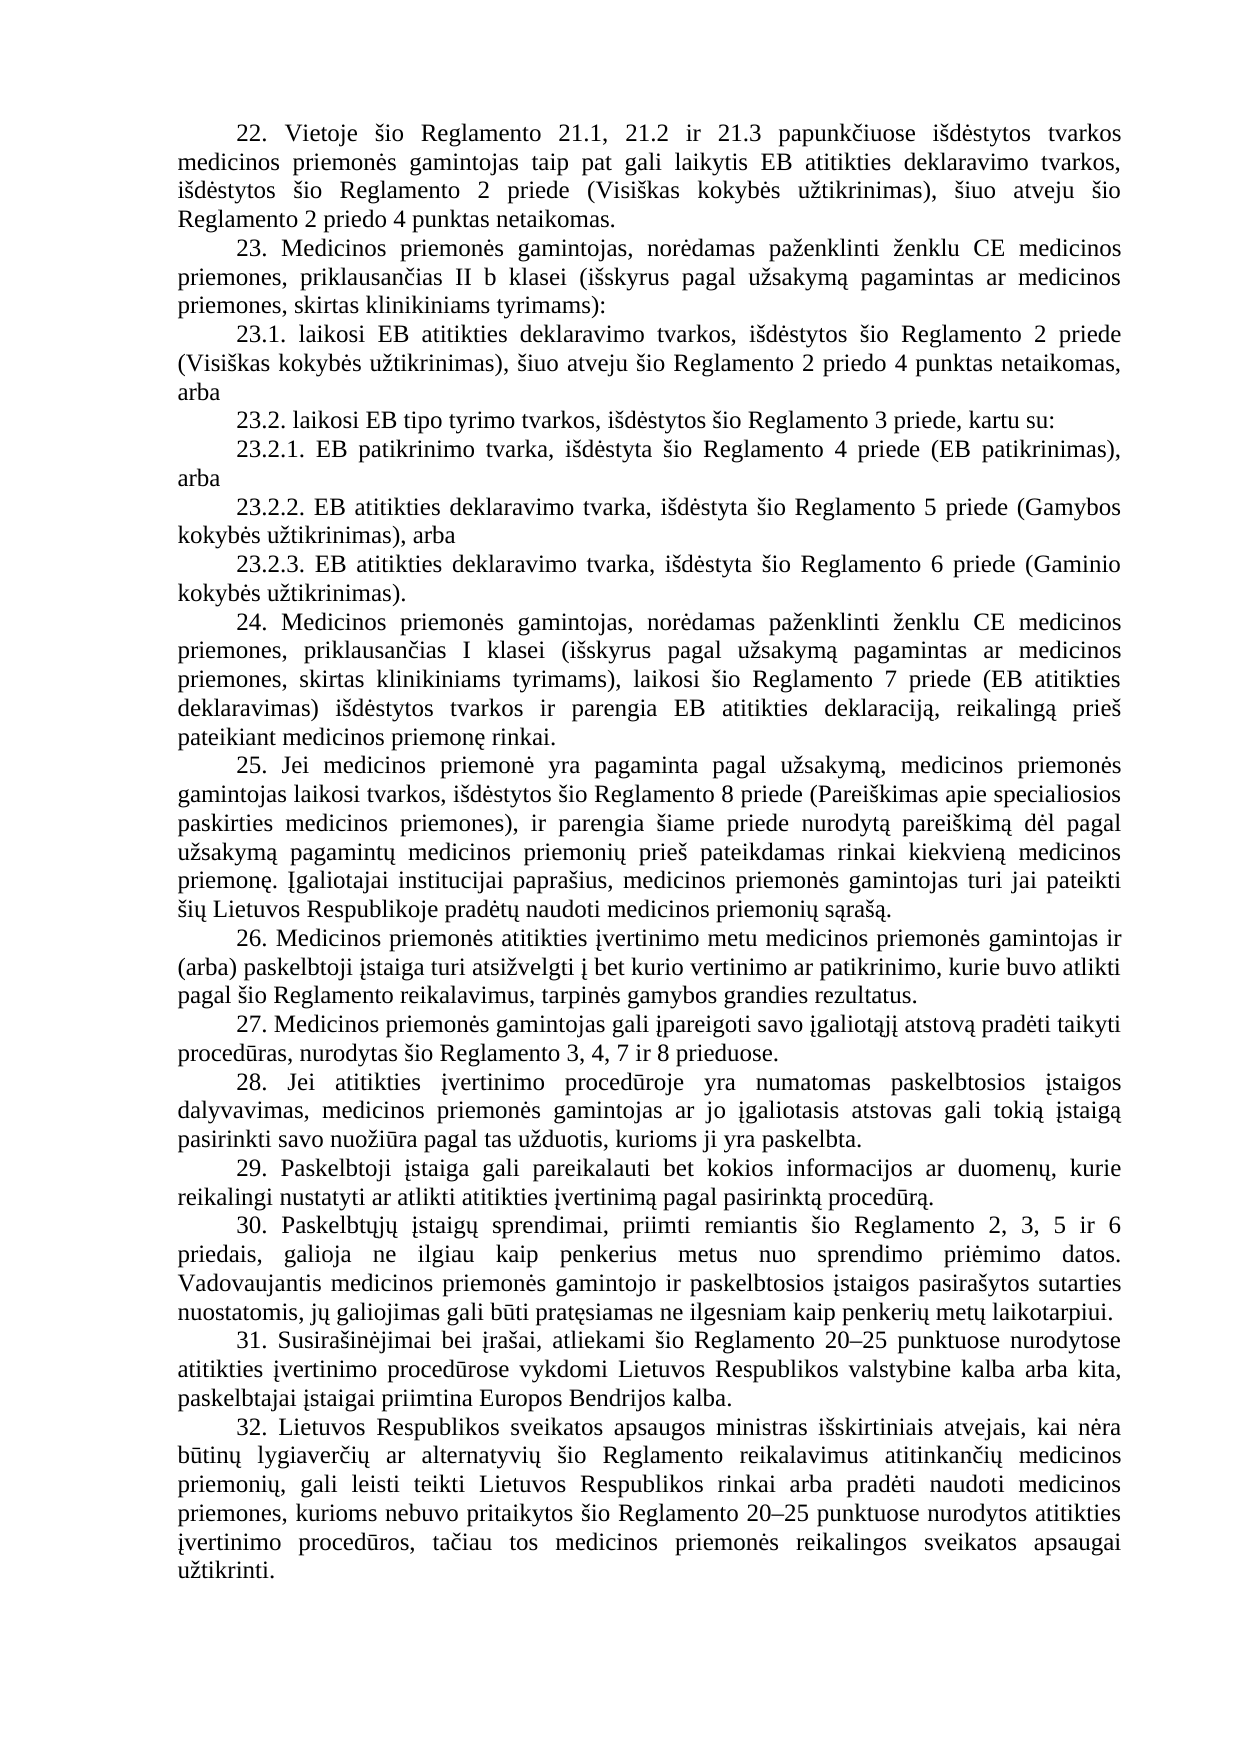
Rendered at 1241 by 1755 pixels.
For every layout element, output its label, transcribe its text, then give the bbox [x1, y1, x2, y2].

text 27. Medicinos priemonės gamintojas gali įpareigoti savo įgaliotąjį atstovą pradėti taikyti procedūras, nurodytas šio Reglamento 3, 4, 7 ir 8 prieduose. [177, 1009, 1122, 1067]
text 26. Medicinos priemonės atitikties įvertinimo metu medicinos priemonės gamintojas ir (arba) paskelbtoji įstaiga turi atsižvelgti į bet kurio vertinimo ar patikrinimo, kurie buvo atlikti pagal šio Reglamento reikalavimus, tarpinės gamybos grandies rezultatus. [177, 923, 1122, 1009]
text 29. Paskelbtoji įstaiga gali pareikalauti bet kokios informacijos ar duomenų, kurie reikalingi nustatyti ar atlikti atitikties įvertinimą pagal pasirinktą procedūrą. [177, 1153, 1122, 1211]
text 23.1. laikosi EB atitikties deklaravimo tvarkos, išdėstytos šio Reglamento 2 priede (Visiškas kokybės užtikrinimas), šiuo atveju šio Reglamento 2 priedo 4 punktas netaikomas, arba [177, 319, 1122, 406]
text 30. Paskelbtųjų įstaigų sprendimai, priimti remiantis šio Reglamento 2, 3, 5 ir 6 priedais, galioja ne ilgiau kaip penkerius metus nuo sprendimo priėmimo datos. Vadovaujantis medicinos priemonės gamintojo ir paskelbtosios įstaigos pasirašytos sutarties nuostatomis, jų galiojimas gali būti pratęsiamas ne ilgesniam kaip penkerių metų laikotarpiui. [177, 1211, 1122, 1326]
text 31. Susirašinėjimai bei įrašai, atliekami šio Reglamento 20–25 punktuose nurodytose atitikties įvertinimo procedūrose vykdomi Lietuvos Respublikos valstybine kalba arba kita, paskelbtajai įstaigai priimtina Europos Bendrijos kalba. [177, 1326, 1122, 1412]
text 23. Medicinos priemonės gamintojas, norėdamas paženklinti ženklu CE medicinos priemones, priklausančias II b klasei (išskyrus pagal užsakymą pagamintas ar medicinos priemones, skirtas klinikiniams tyrimams): [177, 233, 1122, 319]
text 23.2. laikosi EB tipo tyrimo tvarkos, išdėstytos šio Reglamento 3 priede, kartu su: [177, 406, 1122, 434]
text 24. Medicinos priemonės gamintojas, norėdamas paženklinti ženklu CE medicinos priemones, priklausančias I klasei (išskyrus pagal užsakymą pagamintas ar medicinos priemones, skirtas klinikiniams tyrimams), laikosi šio Reglamento 7 priede (EB atitikties deklaravimas) išdėstytos tvarkos ir parengia EB atitikties deklaraciją, reikalingą prieš pateikiant medicinos priemonę rinkai. [177, 607, 1122, 751]
text 23.2.1. EB patikrinimo tvarka, išdėstyta šio Reglamento 4 priede (EB patikrinimas), arba [177, 434, 1122, 492]
text 23.2.3. EB atitikties deklaravimo tvarka, išdėstyta šio Reglamento 6 priede (Gaminio kokybės užtikrinimas). [177, 549, 1122, 607]
text 28. Jei atitikties įvertinimo procedūroje yra numatomas paskelbtosios įstaigos dalyvavimas, medicinos priemonės gamintojas ar jo įgaliotasis atstovas gali tokią įstaigą pasirinkti savo nuožiūra pagal tas užduotis, kurioms ji yra paskelbta. [177, 1067, 1122, 1153]
text 22. Vietoje šio Reglamento 21.1, 21.2 ir 21.3 papunkčiuose išdėstytos tvarkos medicinos priemonės gamintojas taip pat gali laikytis EB atitikties deklaravimo tvarkos, išdėstytos šio Reglamento 2 priede (Visiškas kokybės užtikrinimas), šiuo atveju šio Reglamento 2 priedo 4 punktas netaikomas. [177, 118, 1122, 233]
text 32. Lietuvos Respublikos sveikatos apsaugos ministras išskirtiniais atvejais, kai nėra būtinų lygiaverčių ar alternatyvių šio Reglamento reikalavimus atitinkančių medicinos priemonių, gali leisti teikti Lietuvos Respublikos rinkai arba pradėti naudoti medicinos priemones, kurioms nebuvo pritaikytos šio Reglamento 20–25 punktuose nurodytos atitikties įvertinimo procedūros, tačiau tos medicinos priemonės reikalingos sveikatos apsaugai užtikrinti. [177, 1412, 1122, 1584]
text 23.2.2. EB atitikties deklaravimo tvarka, išdėstyta šio Reglamento 5 priede (Gamybos kokybės užtikrinimas), arba [177, 492, 1122, 549]
text 25. Jei medicinos priemonė yra pagaminta pagal užsakymą, medicinos priemonės gamintojas laikosi tvarkos, išdėstytos šio Reglamento 8 priede (Pareiškimas apie specialiosios paskirties medicinos priemones), ir parengia šiame priede nurodytą pareiškimą dėl pagal užsakymą pagamintų medicinos priemonių prieš pateikdamas rinkai kiekvieną medicinos priemonę. Įgaliotajai institucijai paprašius, medicinos priemonės gamintojas turi jai pateikti šių Lietuvos Respublikoje pradėtų naudoti medicinos priemonių sąrašą. [177, 751, 1122, 923]
